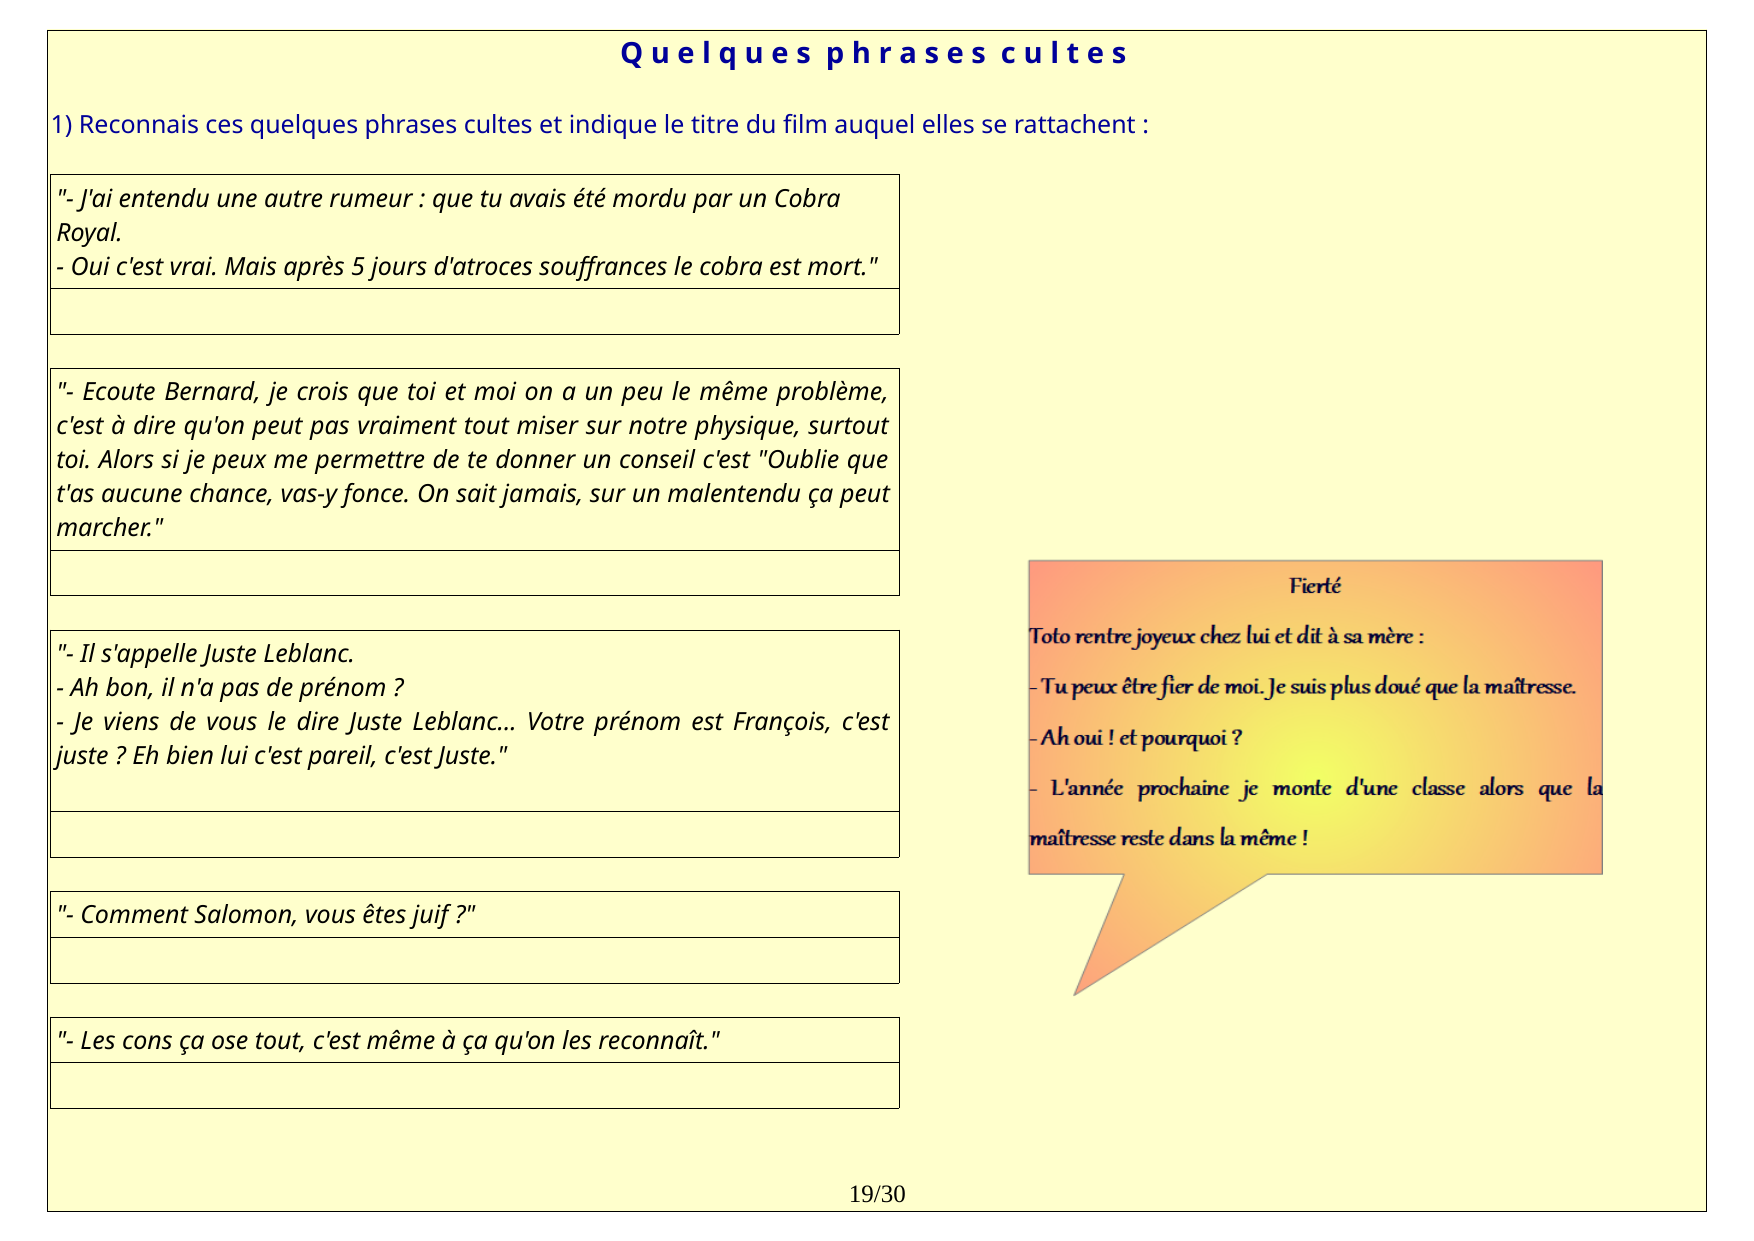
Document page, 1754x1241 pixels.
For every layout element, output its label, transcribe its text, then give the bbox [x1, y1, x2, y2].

table_cell [51, 289, 899, 334]
text 1) Reconnais ces quelques phrases cultes et indique le titre du film auquel elles se rattachent : [50, 106, 1704, 140]
picture [1018, 556, 1603, 997]
text Q u e l q u e s p h r a s e s c u l t e s [50, 32, 1704, 72]
table_header "- J'ai entendu une autre rumeur : que tu avais été mordu par un Cobra Royal. - Oui c'est vrai. Mais après 5 jours d'atroces souffrances le cobra est mort." [51, 175, 899, 288]
table_header "- Il s'appelle Juste Leblanc. - Ah bon, il n'a pas de prénom ? - Je viens de vous le dire Juste Leblanc... Votre prénom est François, c'est juste ? Eh bien lui c'est pareil, c'est Juste." [51, 631, 899, 811]
table_cell [51, 938, 899, 982]
table_cell [51, 551, 899, 595]
table_header "- Les cons ça ose tout, c'est même à ça qu'on les reconnaît." [51, 1018, 899, 1062]
table_header "- Ecoute Bernard, je crois que toi et moi on a un peu le même problème, c'est à dire qu'on peut pas vraiment tout miser sur notre physique, surtout toi. Alors si je peux me permettre de te donner un conseil c'est "Oublie que t'as aucune chance, vas-y fonce. On sait jamais, sur un malentendu ça peut marcher." [51, 369, 899, 550]
table_cell [51, 1063, 899, 1108]
table_cell [51, 812, 899, 857]
table_header "- Comment Salomon, vous êtes juif ?" [51, 892, 899, 937]
